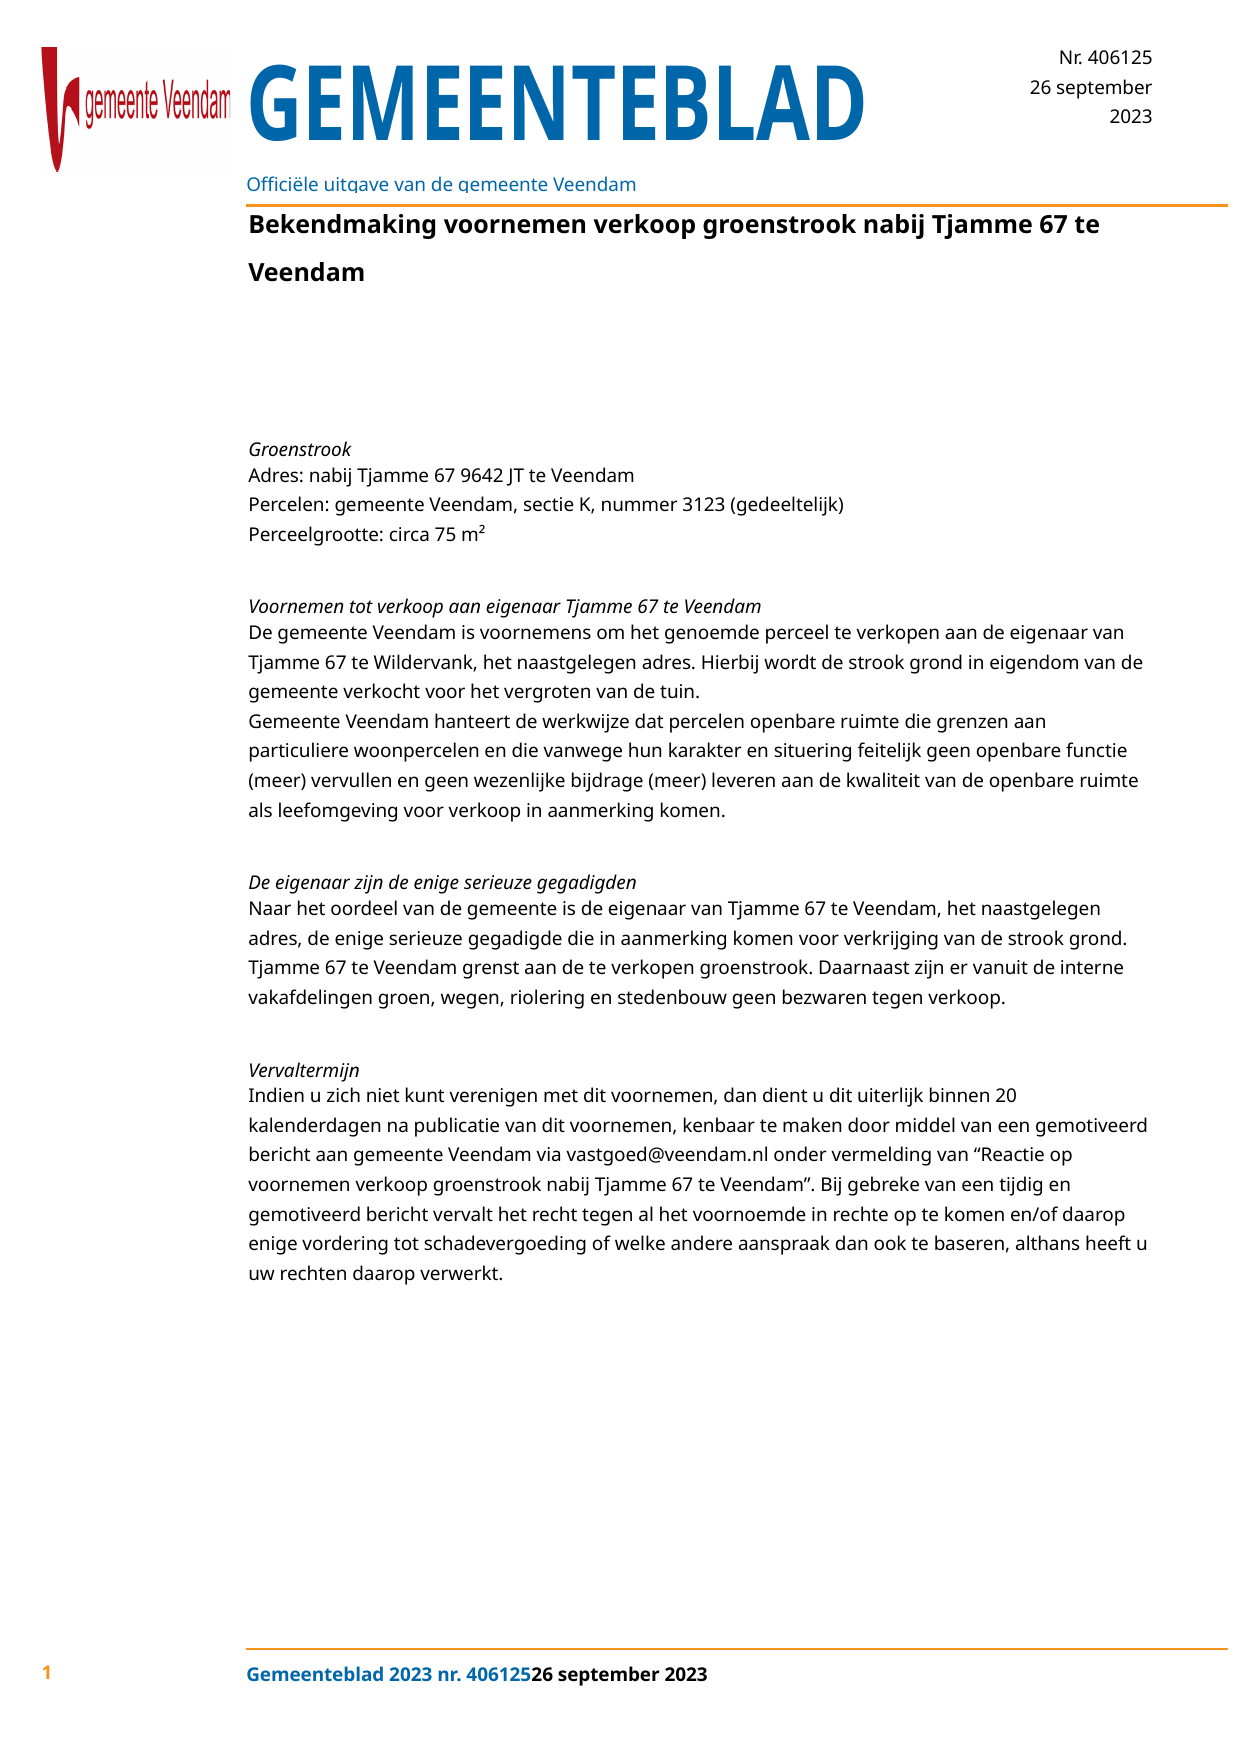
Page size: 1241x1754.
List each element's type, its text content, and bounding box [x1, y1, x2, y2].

text Naar het oordeel van de gemeente is de eigenaar van Tjamme 67 te Veendam, het naastgelegen adres, de enige serieuze gegadigde die in aanmerking komen voor verkrijging van de strook grond. Tjamme 67 te Veendam grenst aan de te verkopen groenstrook. Daarnaast zijn er vanuit de interne vakafdelingen groen, wegen, riolering en stedenbouw geen bezwaren tegen verkoop. [248, 895, 1152, 1010]
text De eigenaar zijn de enige serieuze gegadigden [248, 869, 1152, 895]
text Adres: nabij Tjamme 67 9642 JT te Veendam [248, 462, 1152, 487]
text Groenstrook [248, 436, 1152, 462]
picture [41, 47, 231, 172]
text Vervaltermijn [248, 1057, 1152, 1082]
text Voornemen tot verkoop aan eigenaar Tjamme 67 te Veendam [248, 594, 1152, 619]
text Percelen: gemeente Veendam, sectie K, nummer 3123 (gedeeltelijk) [248, 491, 1152, 517]
text Perceelgrootte: circa 75 m² [248, 521, 1152, 547]
text Bekendmaking voornemen verkoop groenstrook nabij Tjamme 67 te Veendam [248, 207, 1152, 288]
text Gemeente Veendam hanteert de werkwijze dat percelen openbare ruimte die grenzen aan particuliere woonpercelen en die vanwege hun karakter en situering feitelijk geen openbare functie (meer) vervullen en geen wezenlijke bijdrage (meer) leveren aan de kwaliteit van de openbare ruimte als leefomgeving voor verkoop in aanmerking komen. [248, 708, 1152, 823]
text Indien u zich niet kunt verenigen met dit voornemen, dan dient u dit uiterlijk binnen 20 kalenderdagen na publicatie van dit voornemen, kenbaar te maken door middel van een gemotiveerd bericht aan gemeente Veendam via vastgoed@veendam.nl onder vermelding van “Reactie op voornemen verkoop groenstrook nabij Tjamme 67 te Veendam”. Bij gebreke van een tijdig en gemotiveerd bericht vervalt het recht tegen al het voornoemde in rechte op te komen en/of daarop enige vordering tot schadevergoeding of welke andere aanspraak dan ook te baseren, althans heeft u uw rechten daarop verwerkt. [248, 1082, 1152, 1286]
text De gemeente Veendam is voornemens om het genoemde perceel te verkopen aan de eigenaar van Tjamme 67 te Wildervank, het naastgelegen adres. Hierbij wordt de strook grond in eigendom van de gemeente verkocht voor het vergroten van de tuin. [248, 619, 1152, 704]
